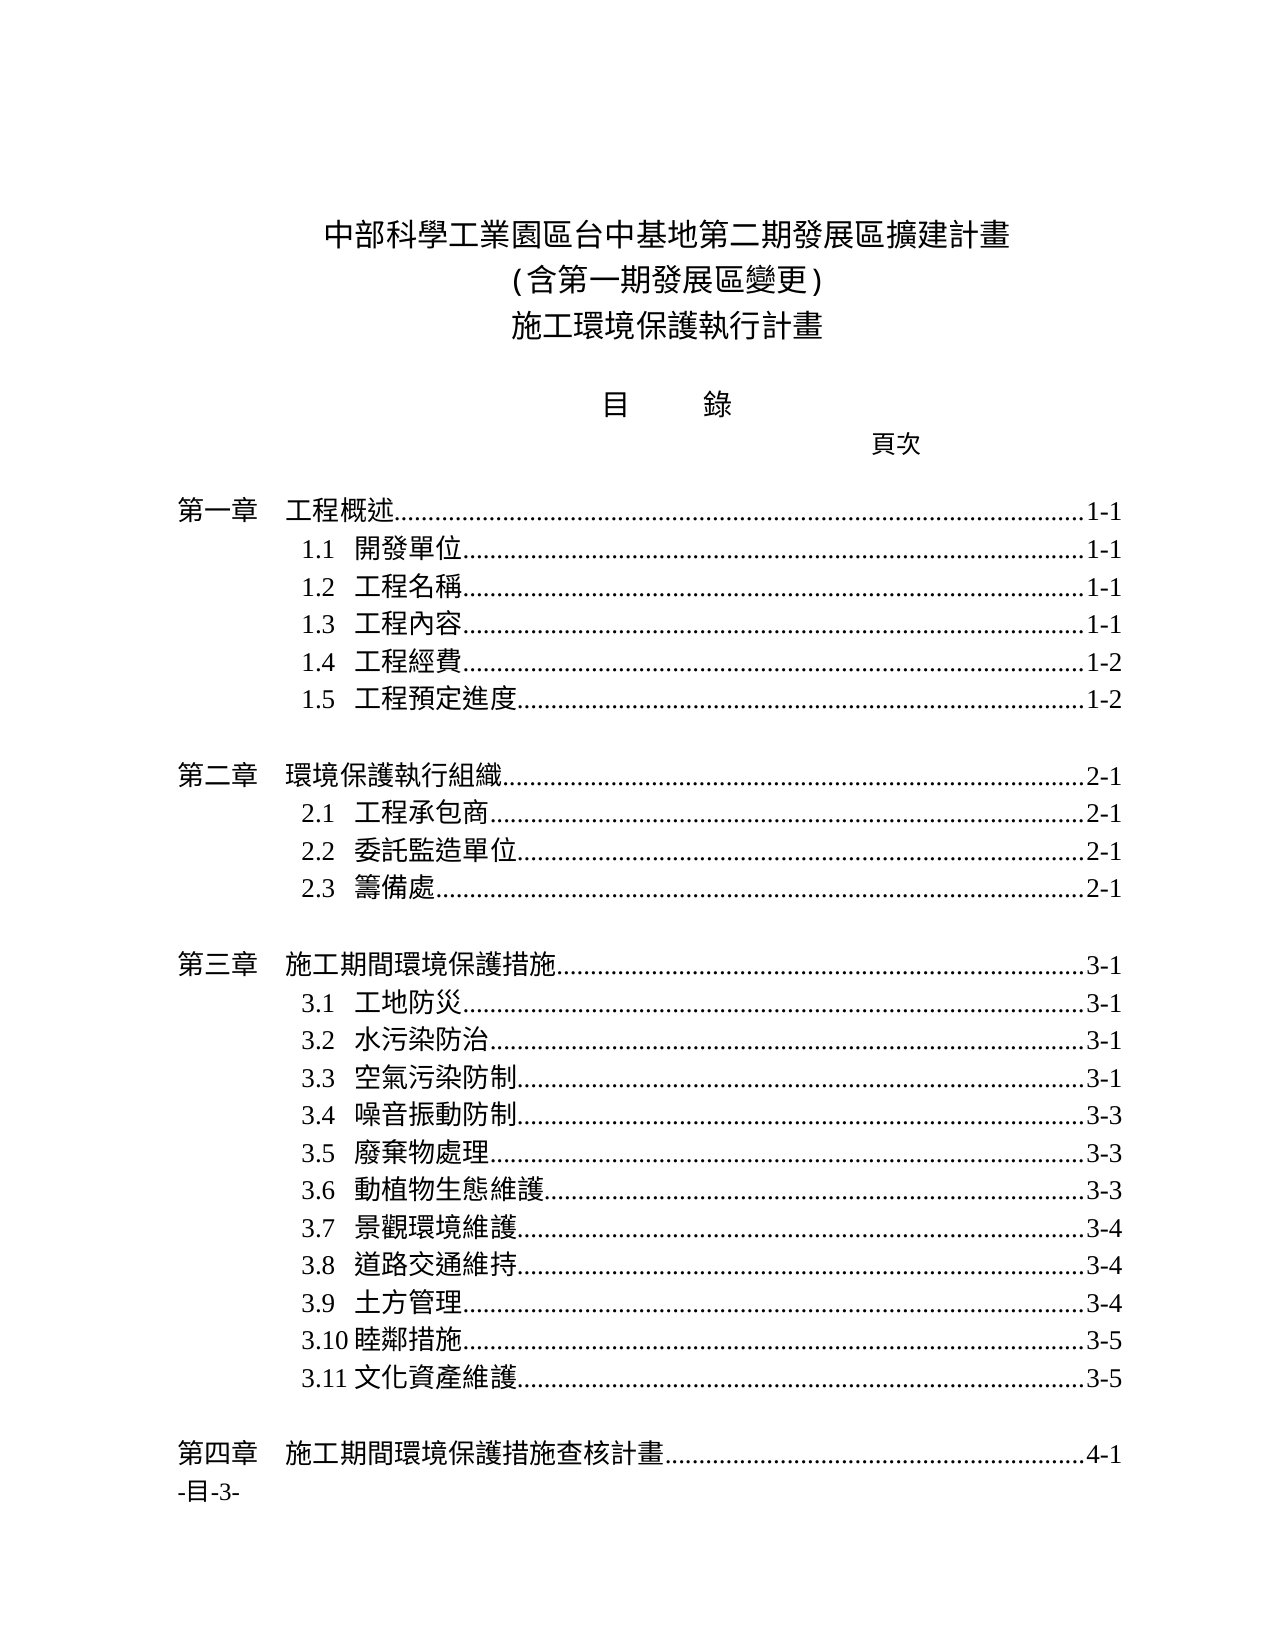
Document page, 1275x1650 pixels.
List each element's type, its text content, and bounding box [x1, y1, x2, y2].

text 3.10 睦鄰措施 3-5 [301, 1319, 1157, 1357]
text 中部科學工業園區台中基地第二期發展區擴建計畫 [177, 210, 1157, 255]
text 施工環境保護執行計畫 [177, 301, 1157, 346]
text 目 錄 [177, 382, 1157, 424]
text 3.11 文化資產維護 3-5 [301, 1357, 1157, 1394]
text 2.1 工程承包商 2-1 [301, 793, 1157, 830]
text 頁次 [177, 424, 1190, 461]
text 1.1 開發單位 1-1 [301, 528, 1157, 566]
text 3.7 景觀環境維護 3-4 [301, 1207, 1157, 1244]
text 3.9 土方管理 3-4 [301, 1282, 1157, 1319]
text 3.1 工地防災 3-1 [301, 982, 1157, 1019]
text 3.3 空氣污染防制 3-1 [301, 1057, 1157, 1094]
text 第一章 工程概述 1-1 [177, 489, 1142, 528]
text 3.4 噪音振動防制 3-3 [301, 1094, 1157, 1132]
text 1.3 工程內容 1-1 [301, 603, 1157, 641]
text (含第一期發展區變更) [177, 255, 1157, 301]
text 1.4 工程經費 1-2 [301, 641, 1157, 678]
text 第二章 環境保護執行組織 2-1 [177, 753, 1142, 793]
text 3.5 廢棄物處理 3-3 [301, 1132, 1157, 1169]
text 3.8 道路交通維持 3-4 [301, 1244, 1157, 1282]
text 2.3 籌備處 2-1 [301, 868, 1157, 905]
text 第三章 施工期間環境保護措施 3-1 [177, 943, 1142, 982]
text 3.2 水污染防治 3-1 [301, 1019, 1157, 1057]
text 第四章 施工期間環境保護措施查核計畫 4-1 [177, 1432, 1142, 1471]
text 2.2 委託監造單位 2-1 [301, 830, 1157, 868]
text 1.2 工程名稱 1-1 [301, 566, 1157, 603]
text 1.5 工程預定進度 1-2 [301, 678, 1157, 716]
text 3.6 動植物生態維護 3-3 [301, 1169, 1157, 1207]
